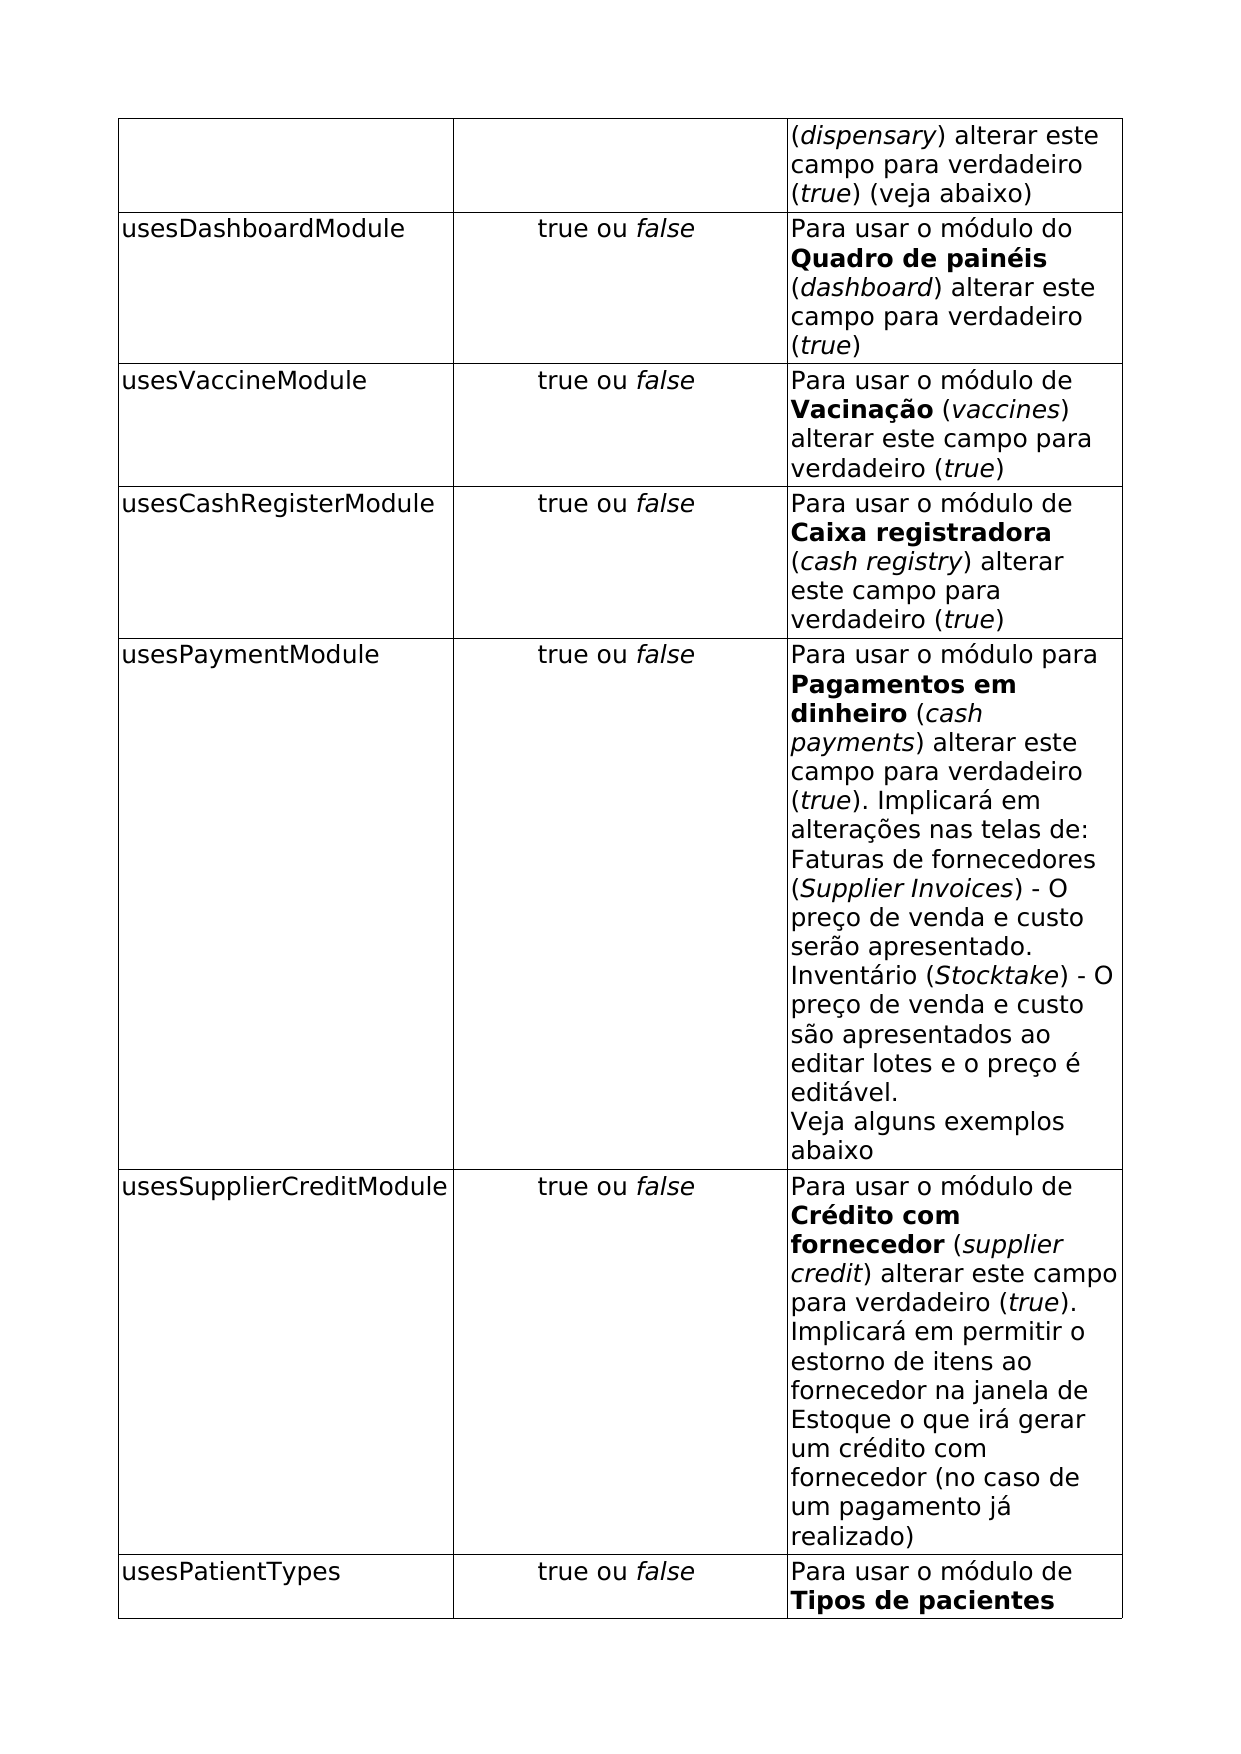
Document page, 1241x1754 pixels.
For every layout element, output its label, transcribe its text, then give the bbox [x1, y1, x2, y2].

table_cell usesCashRegisterModule [119, 487, 453, 638]
table_cell true ou false [454, 1555, 787, 1618]
table_cell usesVaccineModule [119, 364, 453, 486]
table_cell Para usar o módulo do Quadro de painéis (dashboard) alterar este campo para verdadeiro (true) [788, 213, 1122, 363]
table_cell [119, 119, 453, 212]
table_cell true ou false [454, 364, 787, 486]
table_cell Para usar o módulo de Tipos de pacientes [788, 1555, 1122, 1618]
table_cell Para usar o módulo para Pagamentos em dinheiro (cash payments) alterar este campo para verdadeiro (true). Implicará em alterações nas telas de: Faturas de fornecedores (Supplier Invoices) - O preço de venda e custo serão apresentado. Inventário (Stocktake) - O preço de venda e custo são apresentados ao editar lotes e o preço é editável. Veja alguns exemplos abaixo [788, 639, 1122, 1169]
table_cell usesPatientTypes [119, 1555, 453, 1618]
table_cell Para usar o módulo de Caixa registradora (cash registry) alterar este campo para verdadeiro (true) [788, 487, 1122, 638]
table_cell Para usar o módulo de Vacinação (vaccines) alterar este campo para verdadeiro (true) [788, 364, 1122, 486]
table_cell true ou false [454, 639, 787, 1169]
table_cell usesDashboardModule [119, 213, 453, 363]
table_cell true ou false [454, 487, 787, 638]
table_cell Para usar o módulo de Crédito com fornecedor (supplier credit) alterar este campo para verdadeiro (true). Implicará em permitir o estorno de itens ao fornecedor na janela de Estoque o que irá gerar um crédito com fornecedor (no caso de um pagamento já realizado) [788, 1170, 1122, 1554]
table_cell usesPaymentModule [119, 639, 453, 1169]
table_cell [454, 119, 787, 212]
table_cell true ou false [454, 1170, 787, 1554]
table_cell (dispensary) alterar este campo para verdadeiro (true) (veja abaixo) [788, 119, 1122, 212]
table_cell usesSupplierCreditModule [119, 1170, 453, 1554]
table_cell true ou false [454, 213, 787, 363]
